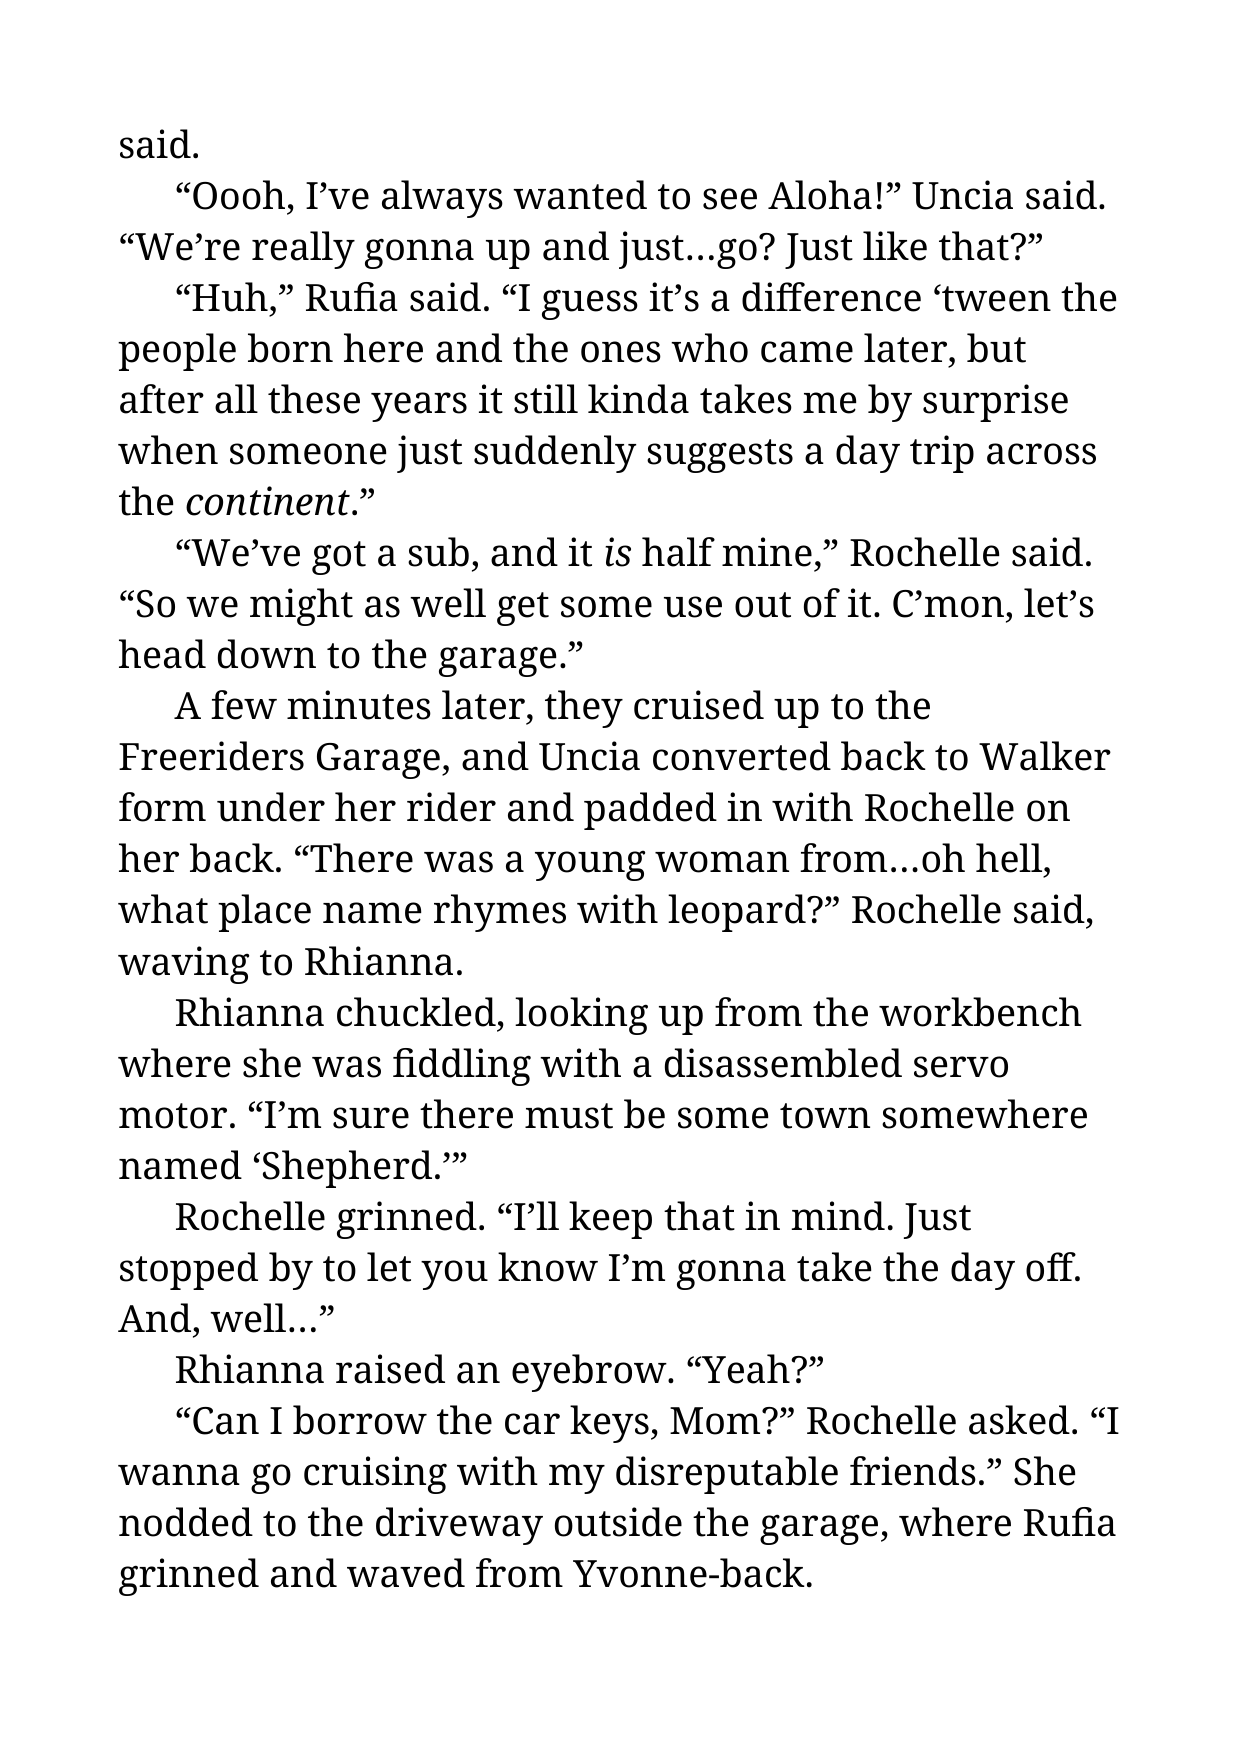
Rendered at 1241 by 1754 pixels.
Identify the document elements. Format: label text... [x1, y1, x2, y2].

text “We’ve got a sub, and it is half mine,” Rochelle said. “So we might as well get some use out of it. C’mon, let’s head down to the garage.” [118, 526, 1122, 679]
text “Oooh, I’ve always wanted to see Aloha!” Uncia said. “We’re really gonna up and just…go? Just like that?” [118, 169, 1122, 271]
text said. [118, 118, 1122, 169]
text Rhianna chuckled, looking up from the workbench where she was fiddling with a disassembled servo motor. “I’m sure there must be some town somewhere named ‘Shepherd.’” [118, 986, 1122, 1190]
text A few minutes later, they cruised up to the Freeriders Garage, and Uncia converted back to Walker form under her rider and padded in with Rochelle on her back. “There was a young woman from…oh hell, what place name rhymes with leopard?” Rochelle said, waving to Rhianna. [118, 679, 1122, 986]
text Rochelle grinned. “I’ll keep that in mind. Just stopped by to let you know I’m gonna take the day off. And, well…” [118, 1190, 1122, 1343]
text “Huh,” Rufia said. “I guess it’s a difference ‘tween the people born here and the ones who came later, but after all these years it still kinda takes me by surprise when someone just suddenly suggests a day trip across the continent.” [118, 271, 1122, 526]
text “Can I borrow the car keys, Mom?” Rochelle asked. “I wanna go cruising with my disreputable friends.” She nodded to the driveway outside the garage, where Rufia grinned and waved from Yvonne-back. [118, 1394, 1122, 1598]
text Rhianna raised an eyebrow. “Yeah?” [118, 1343, 1122, 1394]
